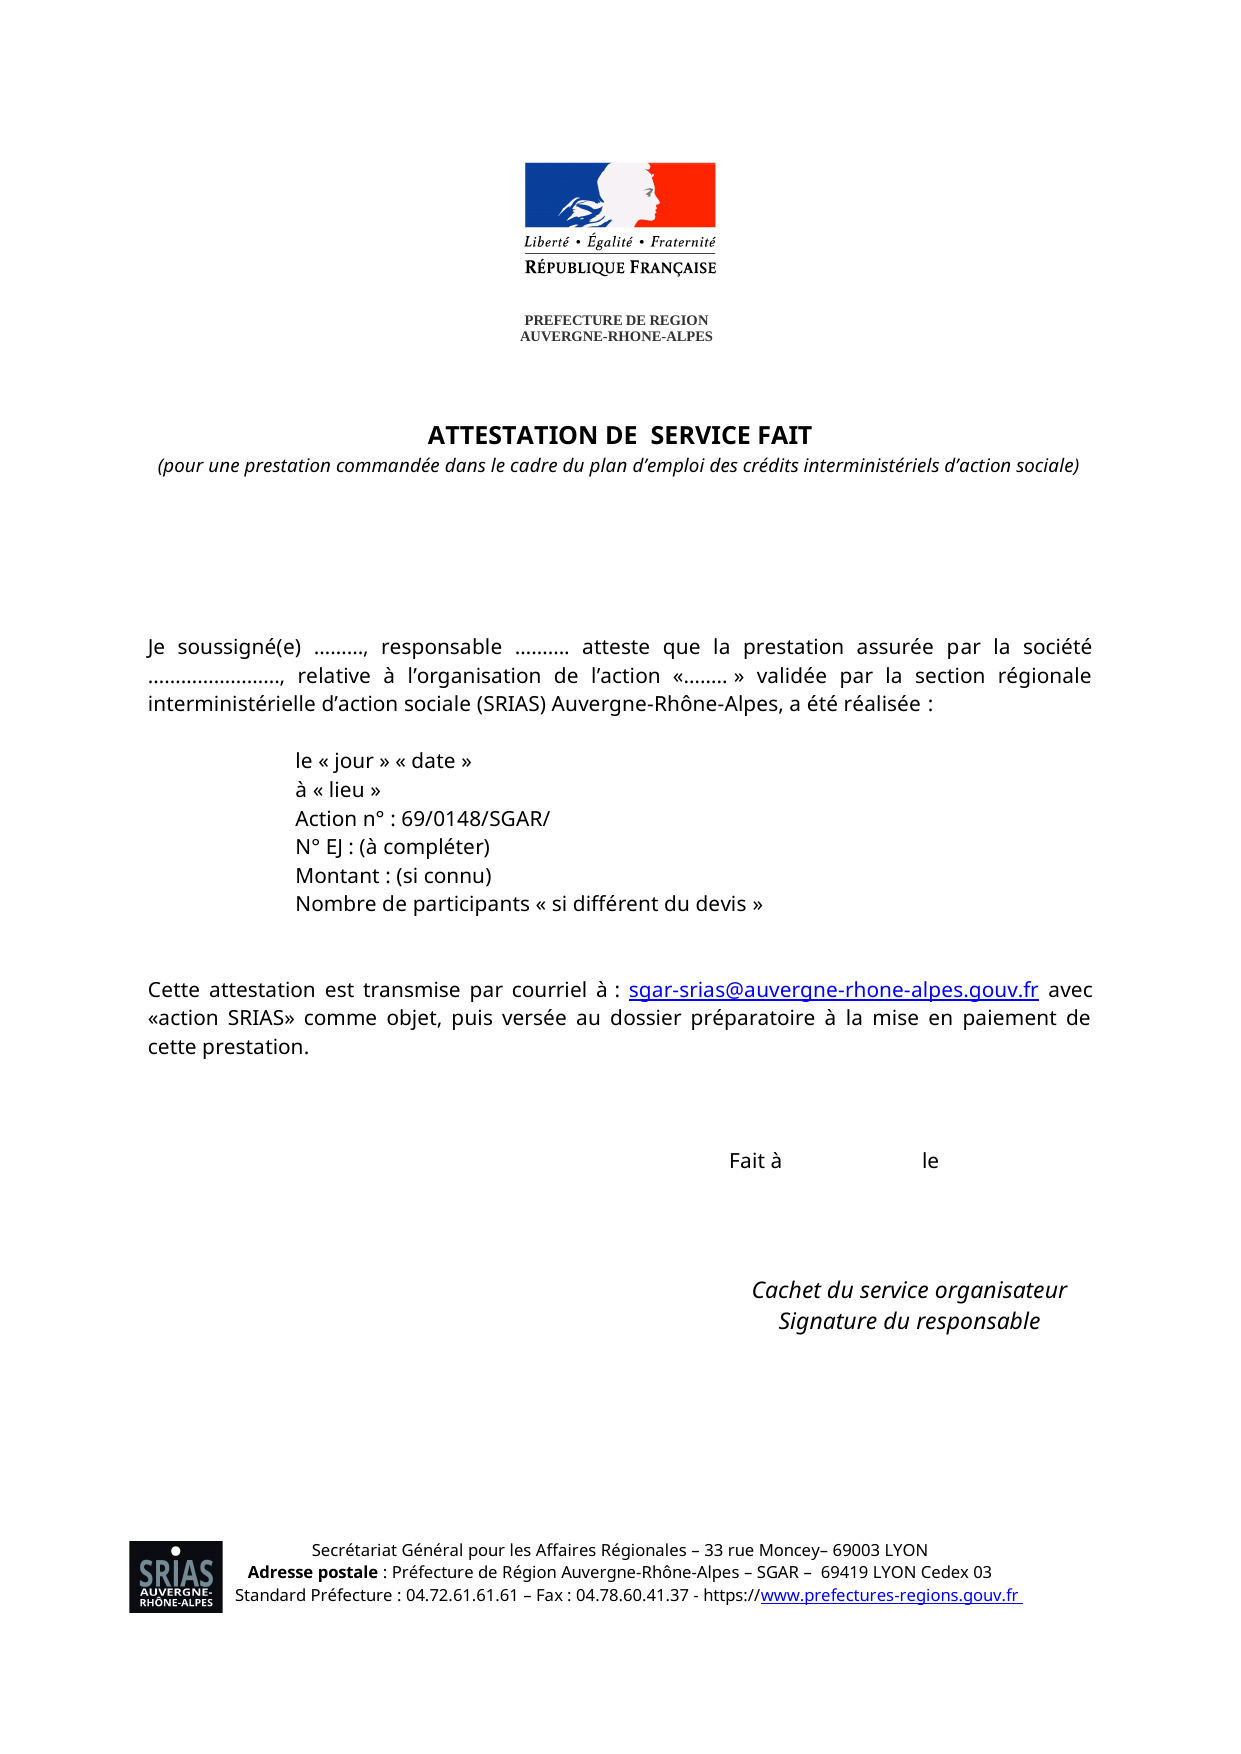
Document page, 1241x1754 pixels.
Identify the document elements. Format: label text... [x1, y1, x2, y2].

text Cachet du service organisateur [729, 1273, 1093, 1304]
text Je soussigné(e) ……..., responsable …….... atteste que la prestation assurée par la société …………………..., relative à l’organisation de l’action «…….. » validée par la section régionale interministérielle d’action sociale (SRIAS) Auvergne-Rhône-Alpes, a été réalisée : [148, 632, 1093, 718]
text N° EJ : (à compléter) [221, 832, 1093, 861]
picture [129, 1541, 223, 1613]
text AUVERGNE-RHONE-ALPES [504, 328, 728, 344]
text Action n° : 69/0148/SGAR/ [221, 803, 1093, 832]
text Cette attestation est transmise par courriel à : sgar-srias@auvergne-rhone-alpes.gouv.fr avec «action SRIAS» comme objet, puis versée au dossier préparatoire à la mise en paiement de cette prestation. [148, 975, 1093, 1060]
text le « jour » « date » [221, 746, 1093, 775]
text à « lieu » [221, 775, 1093, 803]
text Fait à le [729, 1146, 1093, 1174]
text (pour une prestation commandée dans le cadre du plan d’emploi des crédits interministériels d’action sociale) [148, 452, 1093, 478]
text Nombre de participants « si différent du devis » [221, 889, 1093, 918]
text PREFECTURE DE REGION [504, 311, 728, 328]
subtitle ATTESTATION DE SERVICE FAIT [148, 418, 1093, 452]
text Montant : (si connu) [221, 861, 1093, 889]
text Signature du responsable [729, 1304, 1093, 1336]
